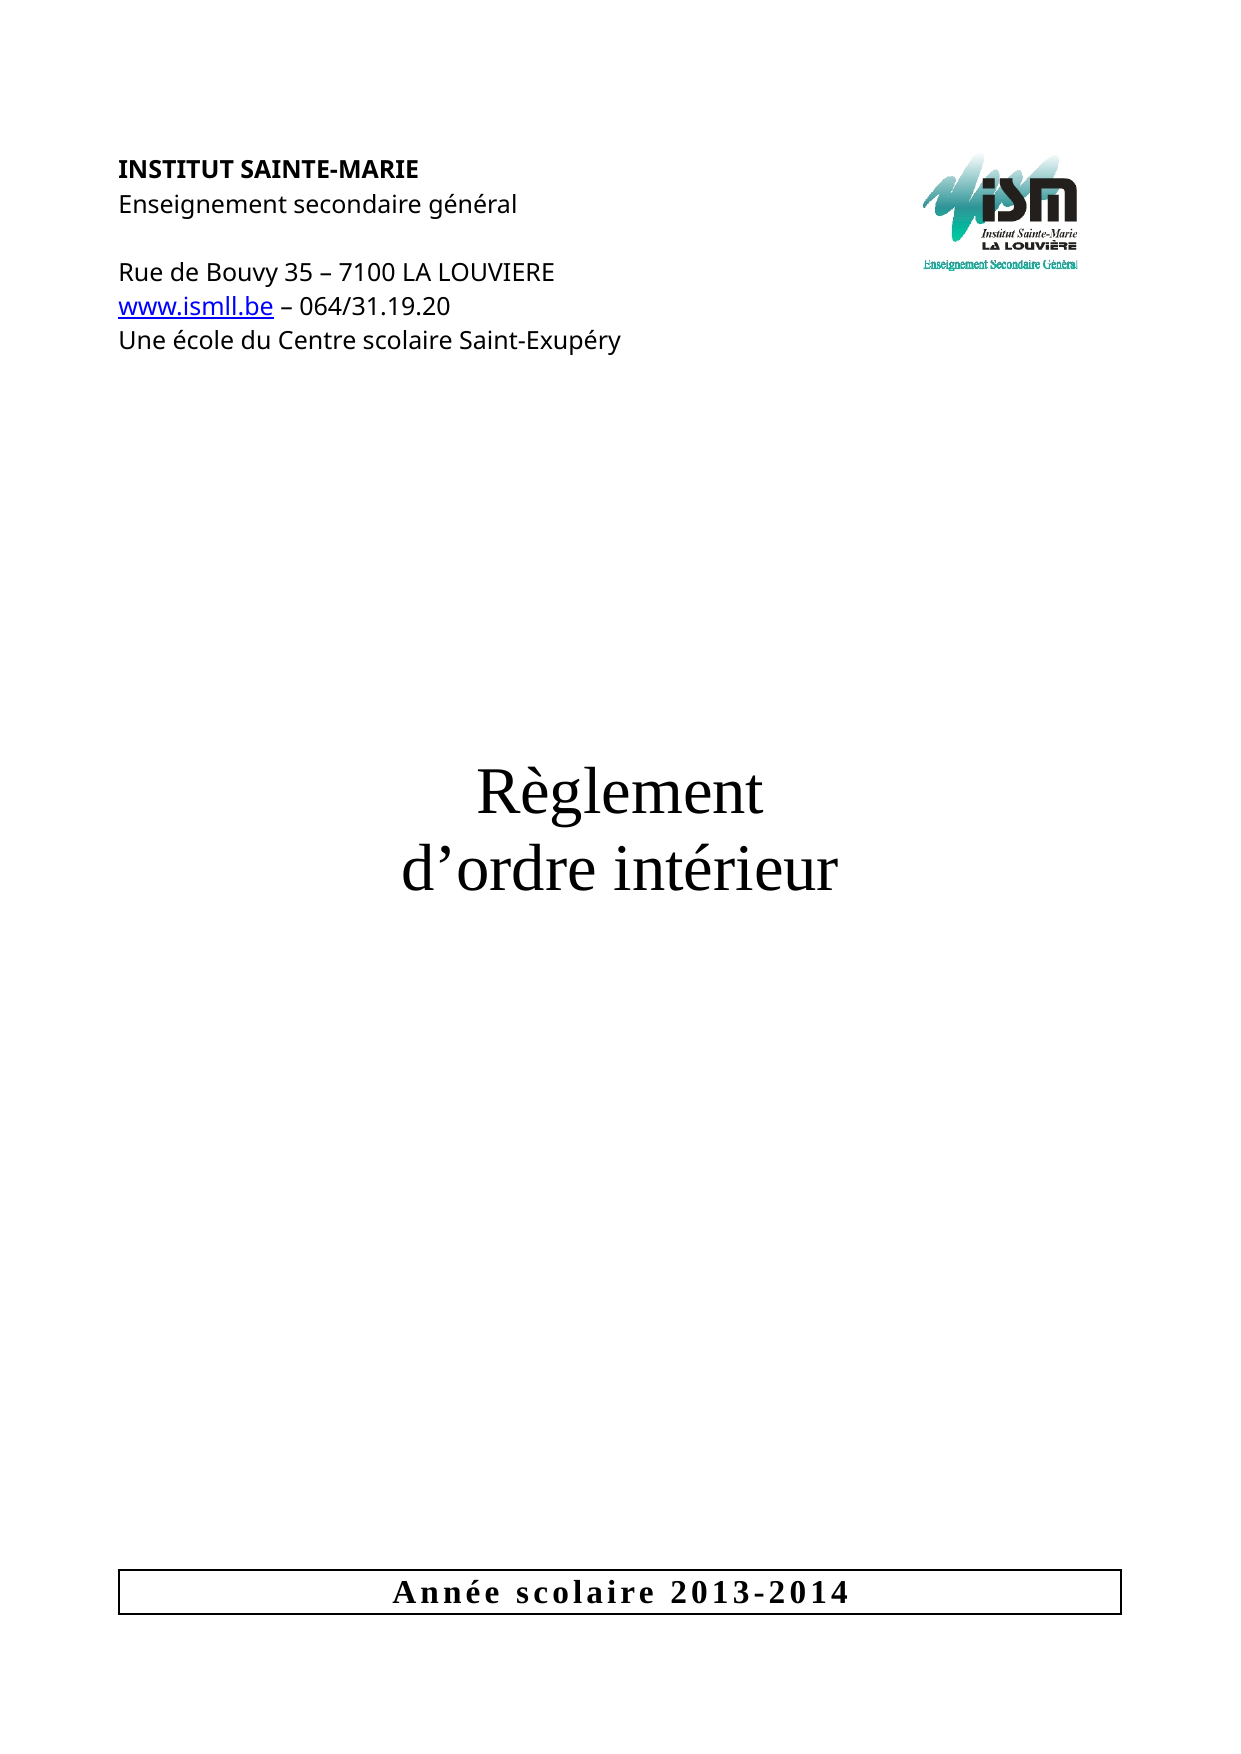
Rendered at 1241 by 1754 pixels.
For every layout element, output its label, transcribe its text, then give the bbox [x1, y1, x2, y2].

text [1078, 186, 1122, 220]
text d’ordre intérieur [118, 828, 1122, 905]
text Rue de Bouvy 35 – 7100 LA LOUVIERE [118, 254, 1122, 288]
text www.ismll.be – 064/31.19.20 [118, 288, 1122, 322]
text Année scolaire 2013-2014 [120, 1571, 1120, 1613]
text Enseignement secondaire général [118, 186, 922, 220]
text INSTITUT SAINTE-MARIE [118, 152, 922, 186]
text [1078, 152, 1122, 186]
subtitle Règlement [118, 752, 1122, 828]
text Une école du Centre scolaire Saint-Exupéry [118, 322, 1122, 357]
picture [922, 152, 1078, 271]
